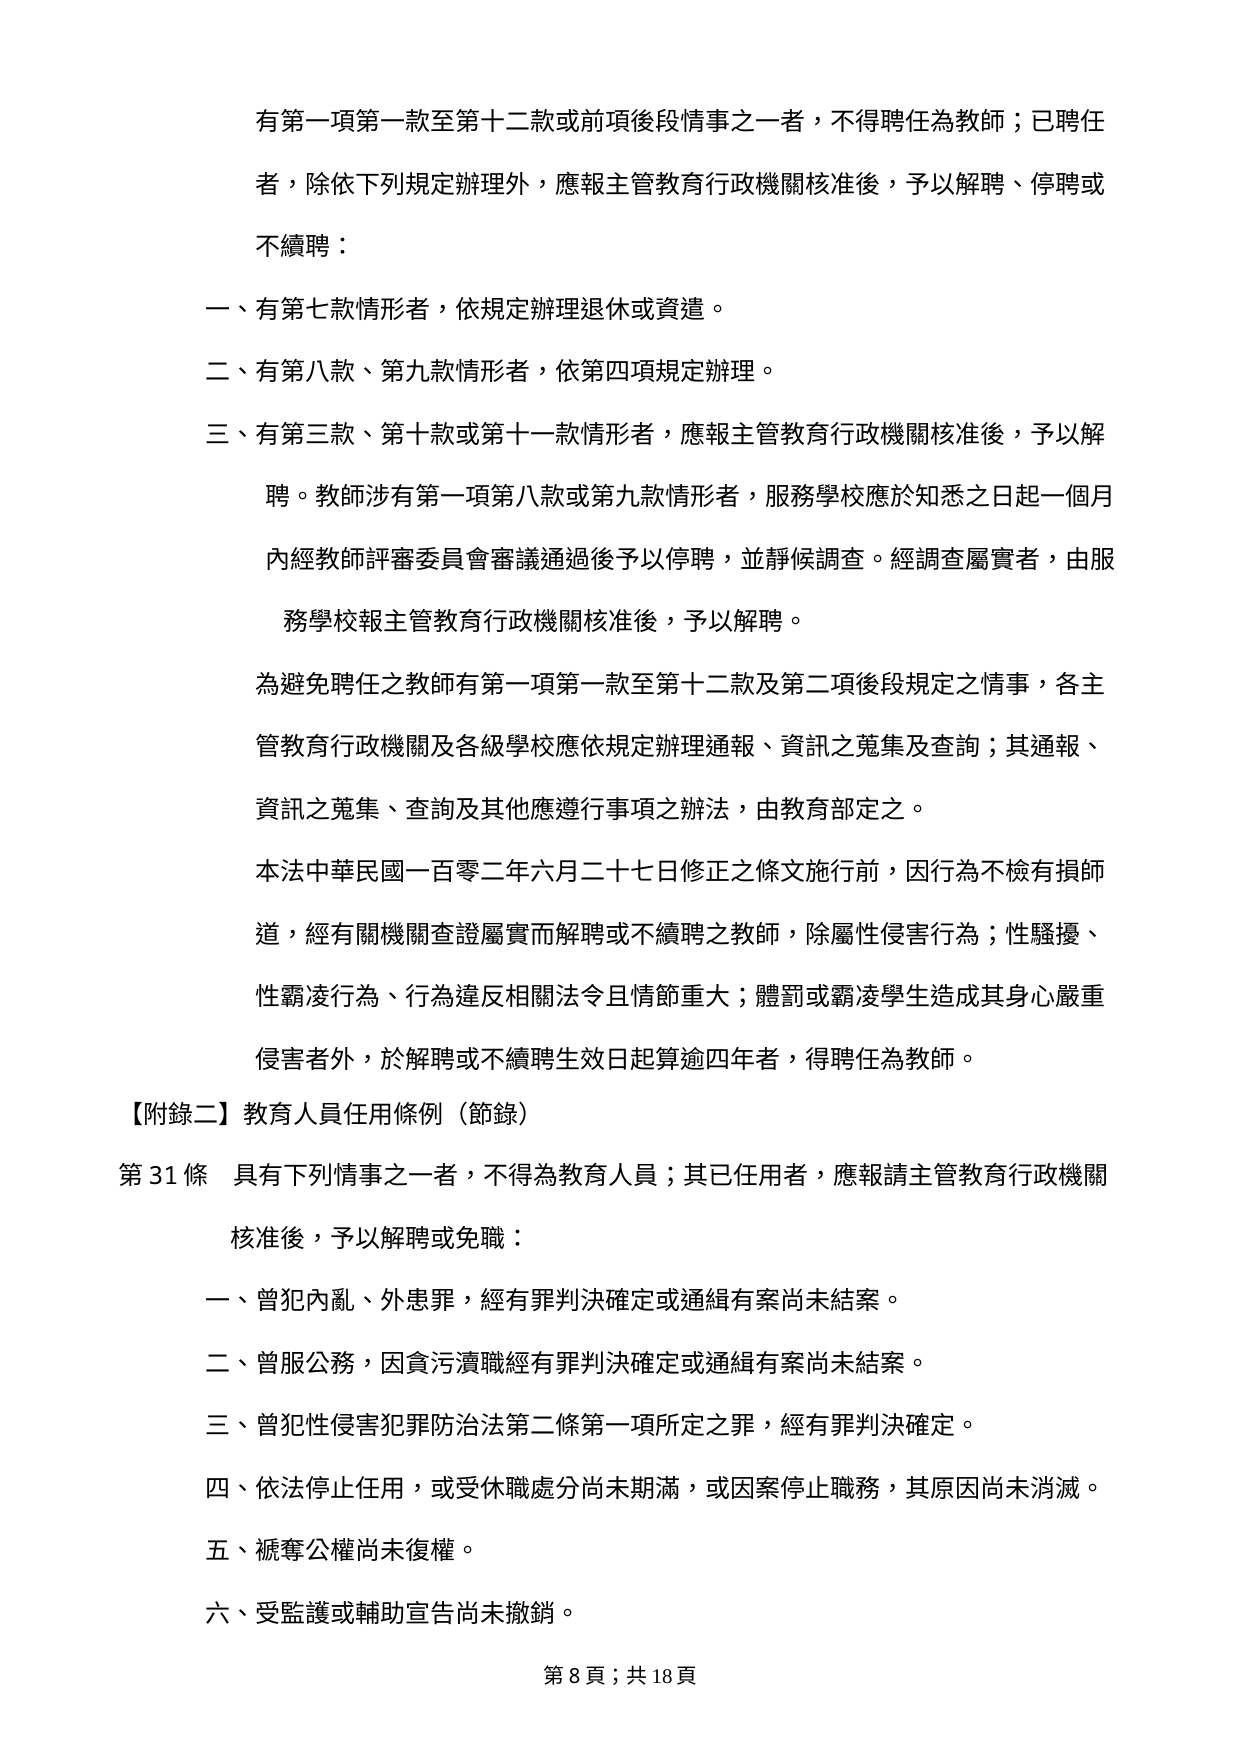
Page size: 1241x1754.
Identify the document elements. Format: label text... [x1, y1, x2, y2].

text 【附錄二】教育人員任用條例（節錄） [118, 1091, 1122, 1132]
text 一、有第七款情形者，依規定辦理退休或資遣。 [118, 266, 1122, 328]
text 二、有第八款、第九款情形者，依第四項規定辦理。 [118, 328, 1122, 391]
text 三、有第三款、第十款或第十一款情形者，應報主管教育行政機關核准後，予以解 [118, 391, 1122, 453]
text 有第一項第一款至第十二款或前項後段情事之一者，不得聘任為教師；已聘任者，除依下列規定辦理外，應報主管教育行政機關核准後，予以解聘、停聘或不續聘： [256, 78, 1122, 266]
text 六、受監護或輔助宣告尚未撤銷。 [118, 1570, 1122, 1632]
text 為避免聘任之教師有第一項第一款至第十二款及第二項後段規定之情事，各主管教育行政機關及各級學校應依規定辦理通報、資訊之蒐集及查詢；其通報、資訊之蒐集、查詢及其他應遵行事項之辦法，由教育部定之。 [256, 641, 1122, 828]
text 務學校報主管教育行政機關核准後，予以解聘。 [118, 578, 1122, 641]
text 本法中華民國一百零二年六月二十七日修正之條文施行前，因行為不檢有損師道，經有關機關查證屬實而解聘或不續聘之教師，除屬性侵害行為；性騷擾、性霸凌行為、行為違反相關法令且情節重大；體罰或霸凌學生造成其身心嚴重侵害者外，於解聘或不續聘生效日起算逾四年者，得聘任為教師。 [256, 828, 1122, 1078]
text 一、曾犯內亂、外患罪，經有罪判決確定或通緝有案尚未結案。 [118, 1257, 1122, 1320]
text 第31條 具有下列情事之一者，不得為教育人員；其已任用者，應報請主管教育行政機關核准後，予以解聘或免職： [118, 1132, 1122, 1257]
text 聘。教師涉有第一項第八款或第九款情形者，服務學校應於知悉之日起一個月 [118, 453, 1122, 516]
text 四、依法停止任用，或受休職處分尚未期滿，或因案停止職務，其原因尚未消滅。 [118, 1445, 1122, 1507]
text 三、曾犯性侵害犯罪防治法第二條第一項所定之罪，經有罪判決確定。 [118, 1382, 1122, 1445]
text 內經教師評審委員會審議通過後予以停聘，並靜候調查。經調查屬實者，由服 [118, 516, 1122, 578]
text 二、曾服公務，因貪污瀆職經有罪判決確定或通緝有案尚未結案。 [118, 1320, 1122, 1382]
text 五、褫奪公權尚未復權。 [118, 1507, 1122, 1570]
